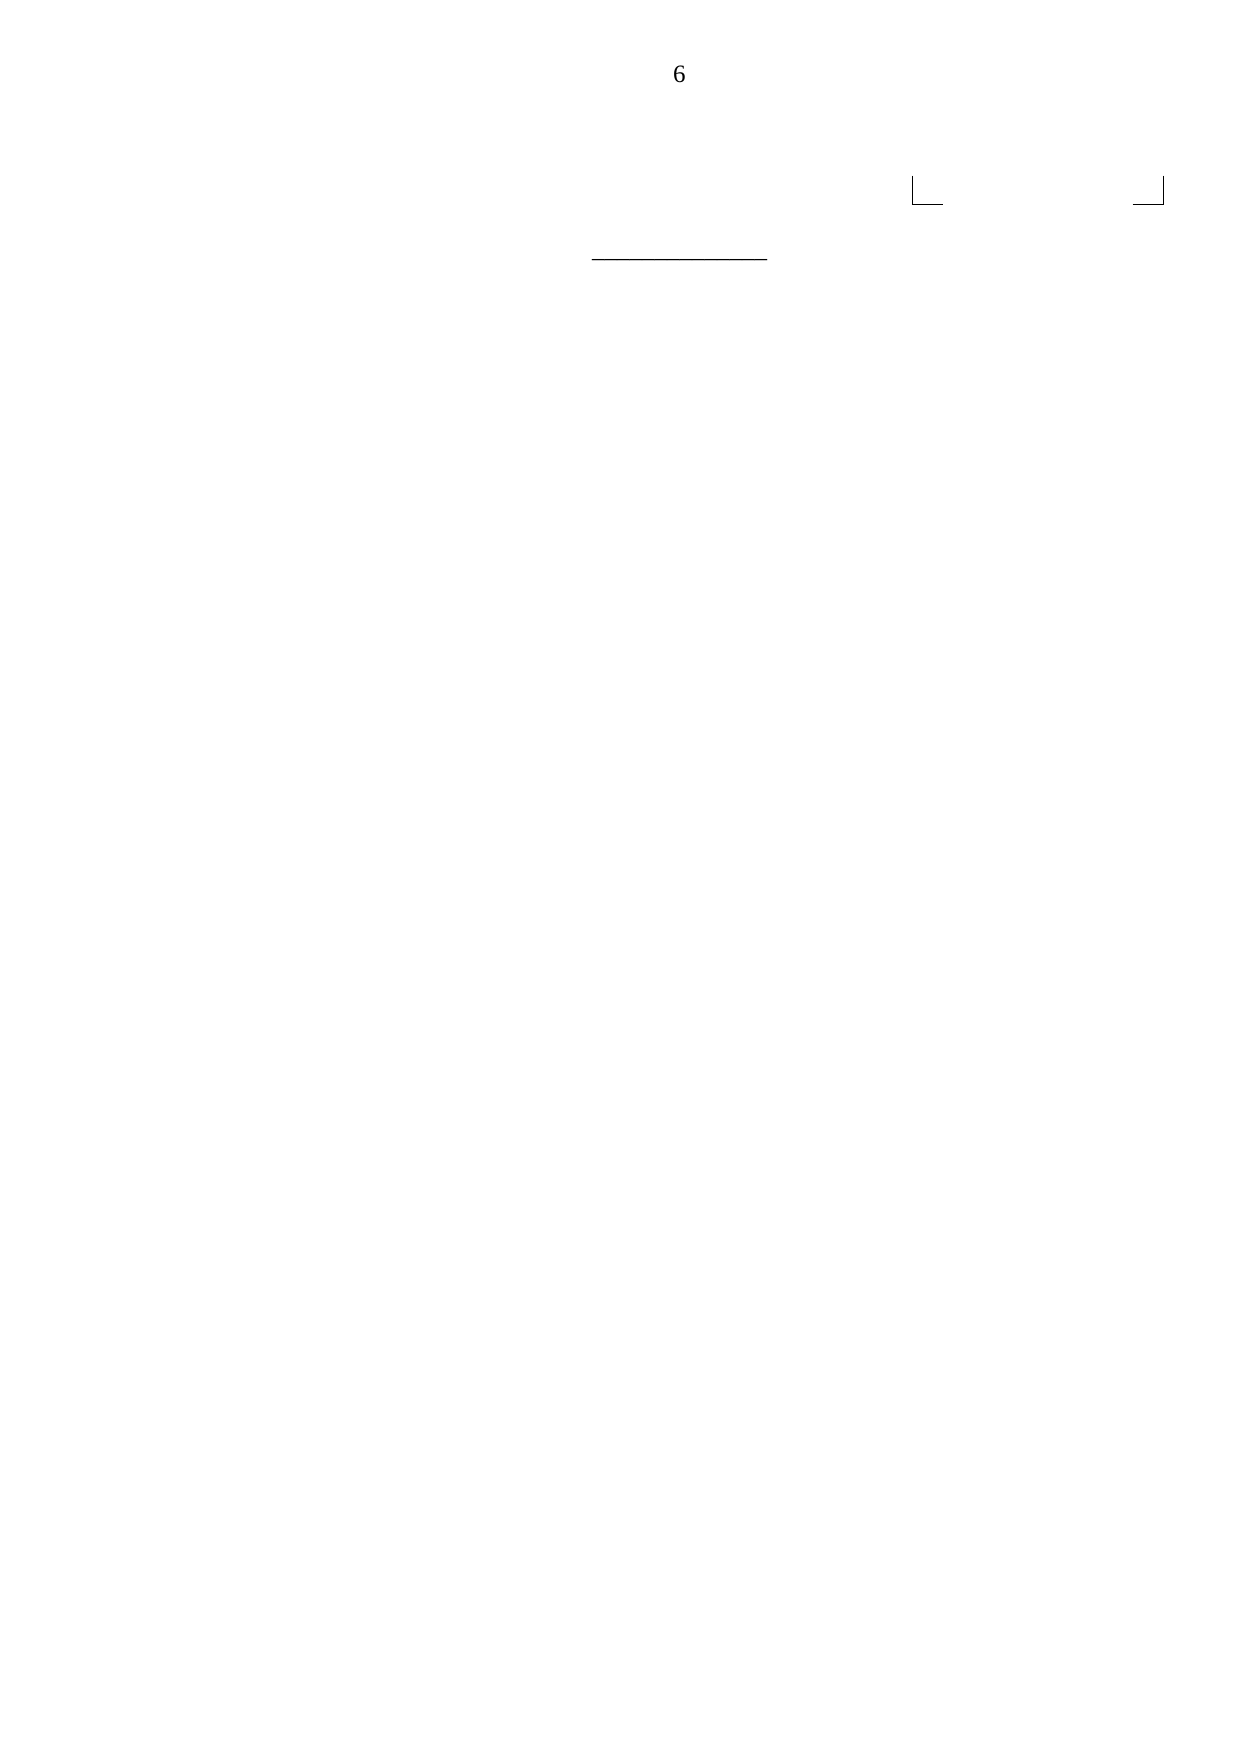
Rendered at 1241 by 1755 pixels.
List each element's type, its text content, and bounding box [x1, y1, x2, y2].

table_cell [346, 147, 453, 204]
table_cell [177, 118, 346, 147]
table_cell [346, 118, 453, 147]
table_cell [1163, 204, 1181, 234]
table_cell [1133, 176, 1163, 204]
table_cell [1133, 147, 1163, 176]
table_cell [913, 118, 1045, 147]
table_cell [702, 118, 912, 147]
table_cell [1045, 118, 1163, 147]
table_cell [453, 147, 702, 204]
table_cell [1045, 147, 1132, 176]
table_cell [453, 204, 702, 234]
table_cell [702, 147, 912, 204]
table_cell [1163, 147, 1181, 176]
table_cell [453, 118, 702, 147]
table_cell [702, 204, 912, 234]
table_cell [943, 147, 1045, 176]
table_cell [913, 176, 943, 204]
table_cell [177, 204, 346, 234]
table_cell [943, 176, 1045, 204]
table_cell [177, 147, 346, 204]
table_cell [1045, 204, 1163, 234]
table_cell [913, 147, 943, 176]
table_cell [913, 204, 1045, 234]
table_cell [1163, 118, 1181, 147]
table_cell [1164, 176, 1181, 204]
table_cell [1045, 176, 1132, 204]
text ______________ [177, 234, 1181, 263]
table_cell [346, 204, 453, 234]
